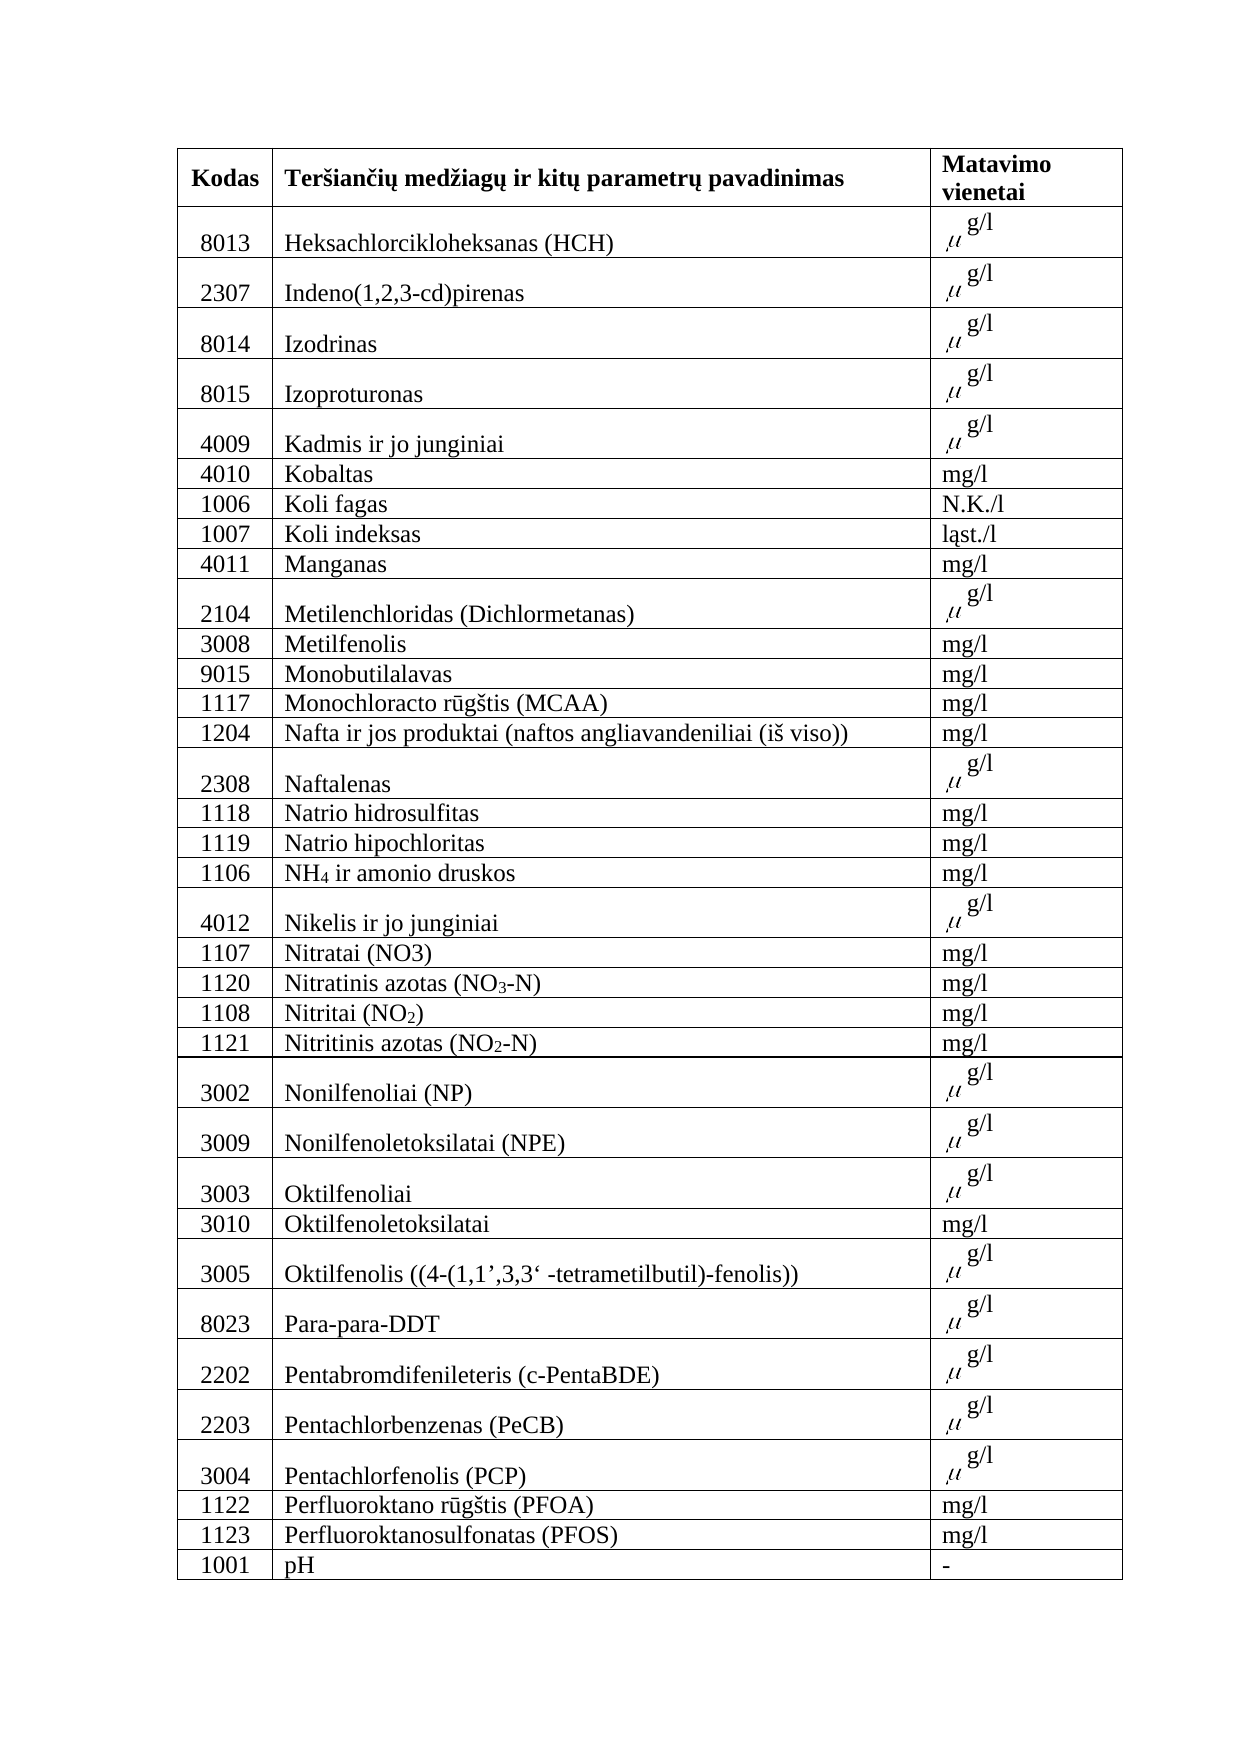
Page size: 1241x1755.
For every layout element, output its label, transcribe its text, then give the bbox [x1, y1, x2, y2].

table_cell 2203 [178, 1390, 272, 1439]
table_cell miug/l [931, 888, 1122, 937]
table_header Kodas [178, 149, 272, 206]
table_cell Perfluoroktanosulfonatas (PFOS) [273, 1520, 930, 1549]
table_cell Manganas [273, 549, 930, 577]
table_cell mg/l [931, 718, 1122, 747]
table_cell pH [273, 1550, 930, 1579]
table_cell Nitratai (NO3) [273, 938, 930, 967]
table_header Matavimo vienetai [931, 149, 1122, 206]
table_cell Kobaltas [273, 459, 930, 488]
table_cell Nafta ir jos produktai (naftos angliavandeniliai (iš viso)) [273, 718, 930, 747]
table_cell Nitratinis azotas (NO3-N) [273, 968, 930, 997]
table_cell 2104 [178, 579, 272, 628]
table_cell 1001 [178, 1550, 272, 1579]
table_cell NH4 ir amonio druskos [273, 858, 930, 887]
table_cell 8013 [178, 207, 272, 257]
table_cell mg/l [931, 799, 1122, 827]
table_cell mg/l [931, 659, 1122, 687]
table_cell miug/l [931, 1390, 1122, 1439]
table_cell Izodrinas [273, 308, 930, 357]
table_cell 3008 [178, 629, 272, 658]
table_cell Nitritinis azotas (NO2-N) [273, 1028, 930, 1056]
table_cell 8015 [178, 359, 272, 408]
table_cell Nikelis ir jo junginiai [273, 888, 930, 937]
table_cell 1118 [178, 799, 272, 827]
table_cell Pentachlorbenzenas (PeCB) [273, 1390, 930, 1439]
table_cell Kadmis ir jo junginiai [273, 409, 930, 458]
table_cell mg/l [931, 459, 1122, 488]
table_cell mg/l [931, 549, 1122, 577]
table_cell miug/l [931, 1108, 1122, 1157]
table_cell miug/l [931, 359, 1122, 408]
table_cell mg/l [931, 998, 1122, 1027]
table_cell 4011 [178, 549, 272, 577]
table_cell - [931, 1550, 1122, 1579]
table_cell 1117 [178, 689, 272, 717]
table_cell Oktilfenoliai [273, 1158, 930, 1208]
table_cell Metilenchloridas (Dichlormetanas) [273, 579, 930, 628]
table_cell Monobutilalavas [273, 659, 930, 687]
table_cell N.K./l [931, 489, 1122, 518]
table_cell 1123 [178, 1520, 272, 1549]
table_cell Pentabromdifenileteris (c-PentaBDE) [273, 1339, 930, 1389]
table_cell 4009 [178, 409, 272, 458]
table_cell miug/l [931, 258, 1122, 307]
table_cell Koli fagas [273, 489, 930, 518]
table_cell miug/l [931, 308, 1122, 357]
table_header Teršiančių medžiagų ir kitų parametrų pavadinimas [273, 149, 930, 206]
table_cell 1106 [178, 858, 272, 887]
table_cell miug/l [931, 1339, 1122, 1389]
table_cell Izoproturonas [273, 359, 930, 408]
table_cell 3003 [178, 1158, 272, 1208]
table_cell Para-para-DDT [273, 1289, 930, 1338]
table_cell Metilfenolis [273, 629, 930, 658]
table_cell mg/l [931, 1520, 1122, 1549]
table_cell mg/l [931, 938, 1122, 967]
table_cell mg/l [931, 629, 1122, 658]
table_cell miug/l [931, 1158, 1122, 1208]
table_cell Naftalenas [273, 748, 930, 797]
table_cell miug/l [931, 1239, 1122, 1288]
table_cell mg/l [931, 1028, 1122, 1056]
table_cell Pentachlorfenolis (PCP) [273, 1440, 930, 1489]
table_cell 4010 [178, 459, 272, 488]
table_cell miug/l [931, 1289, 1122, 1338]
table_cell ląst./l [931, 519, 1122, 548]
table_cell miug/l [931, 1440, 1122, 1489]
table_cell 8014 [178, 308, 272, 357]
table_cell 3009 [178, 1108, 272, 1157]
table_cell Indeno(1,2,3-cd)pirenas [273, 258, 930, 307]
table_cell 3010 [178, 1209, 272, 1237]
table_cell 1119 [178, 828, 272, 857]
table_cell mg/l [931, 828, 1122, 857]
table_cell miug/l [931, 579, 1122, 628]
table_cell 1107 [178, 938, 272, 967]
table_cell Nonilfenoletoksilatai (NPE) [273, 1108, 930, 1157]
table_cell 1108 [178, 998, 272, 1027]
table_cell mg/l [931, 1209, 1122, 1237]
table_cell 2307 [178, 258, 272, 307]
table_cell miug/l [931, 207, 1122, 257]
table_cell mg/l [931, 968, 1122, 997]
table_cell 1121 [178, 1028, 272, 1056]
table_cell 1204 [178, 718, 272, 747]
table_cell miug/l [931, 409, 1122, 458]
table_cell 8023 [178, 1289, 272, 1338]
table_cell 1006 [178, 489, 272, 518]
table_cell 1007 [178, 519, 272, 548]
table_cell Oktilfenolis ((4-(1,1’,3,3‘ -tetrametilbutil)-fenolis)) [273, 1239, 930, 1288]
table_cell mg/l [931, 1491, 1122, 1519]
table_cell 3004 [178, 1440, 272, 1489]
table_cell Oktilfenoletoksilatai [273, 1209, 930, 1237]
table_cell mg/l [931, 858, 1122, 887]
table_cell 3002 [178, 1058, 272, 1107]
table_cell 2202 [178, 1339, 272, 1389]
table_cell 4012 [178, 888, 272, 937]
table_cell Monochloracto rūgštis (MCAA) [273, 689, 930, 717]
table_cell miug/l [931, 1058, 1122, 1107]
table_cell miug/l [931, 748, 1122, 797]
table_cell 9015 [178, 659, 272, 687]
table_cell Nonilfenoliai (NP) [273, 1058, 930, 1107]
table_cell Koli indeksas [273, 519, 930, 548]
table_cell Heksachlorcikloheksanas (HCH) [273, 207, 930, 257]
table_cell 3005 [178, 1239, 272, 1288]
table_cell Nitritai (NO2) [273, 998, 930, 1027]
table_cell 2308 [178, 748, 272, 797]
table_cell 1122 [178, 1491, 272, 1519]
table_cell 1120 [178, 968, 272, 997]
table_cell mg/l [931, 689, 1122, 717]
